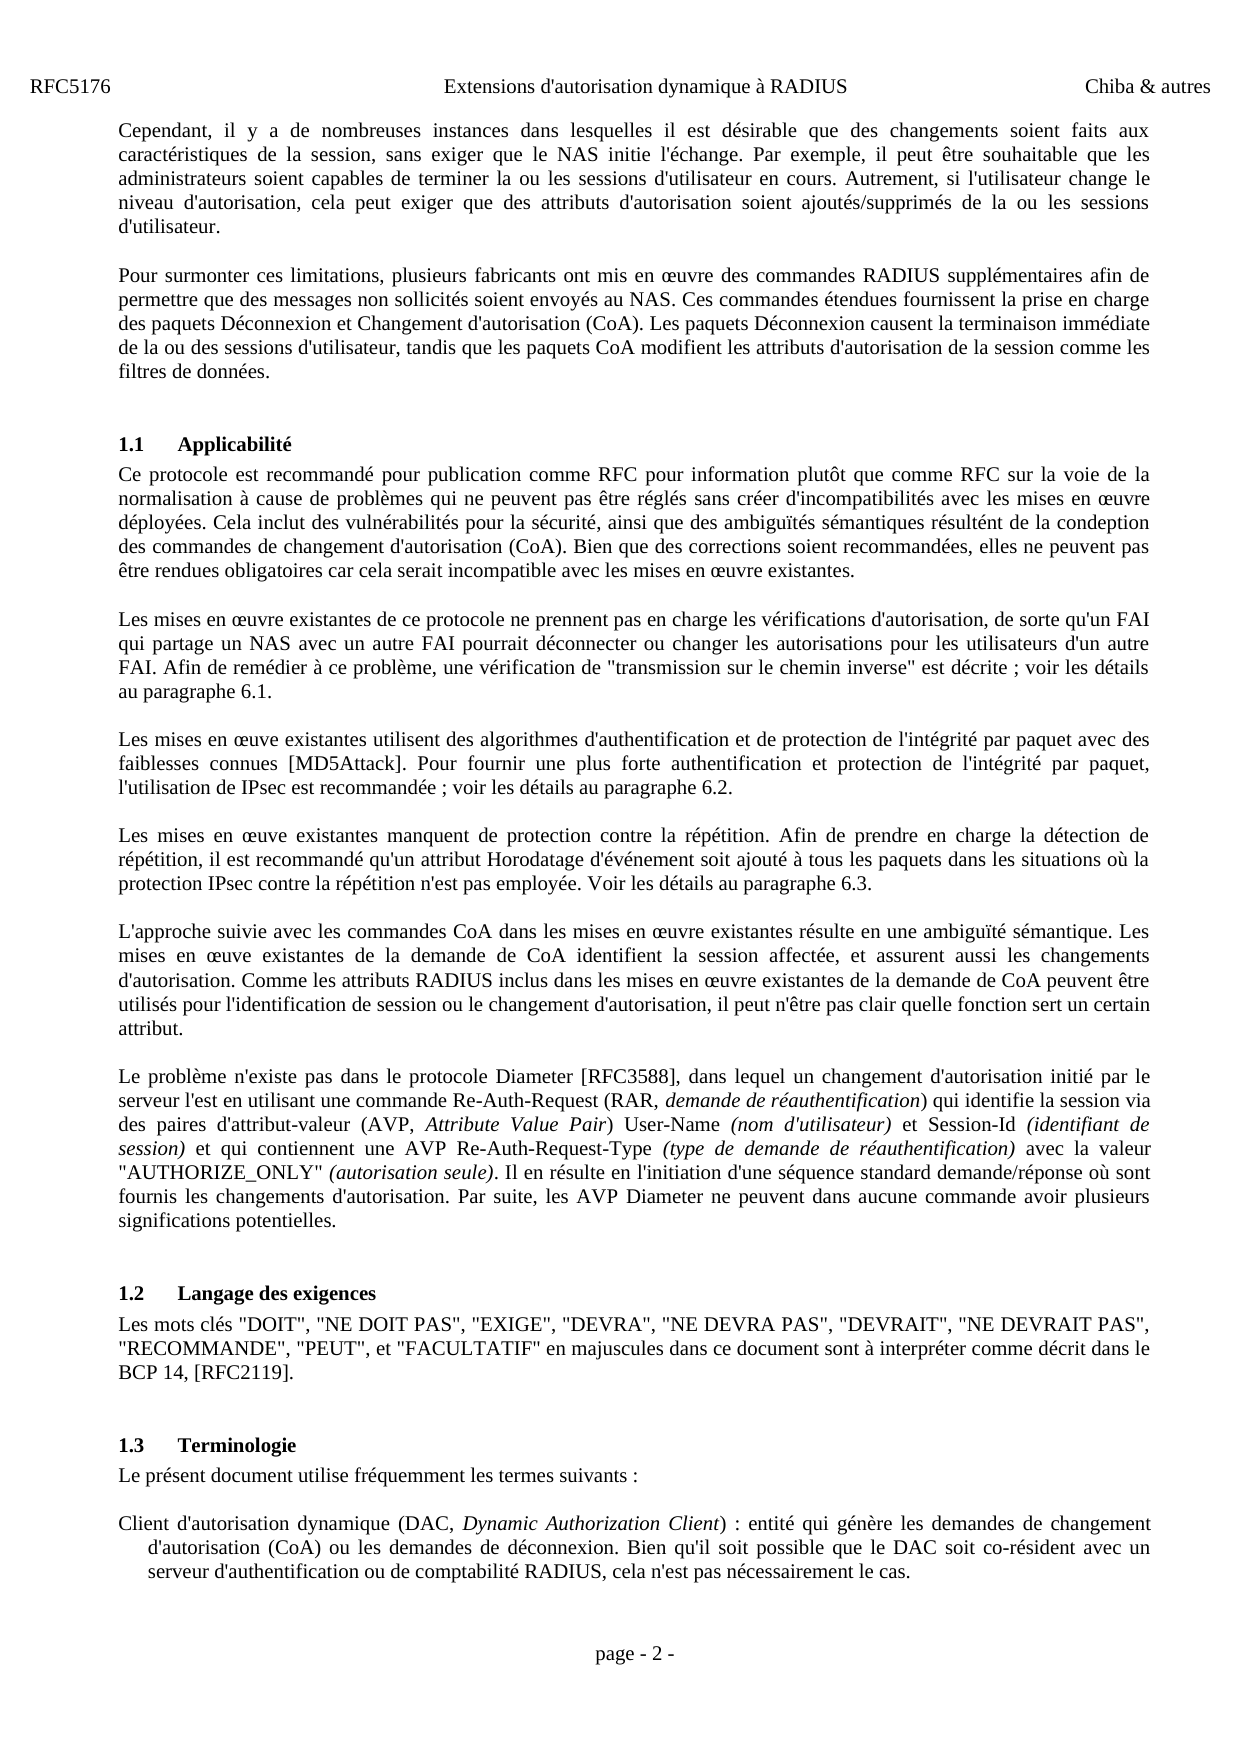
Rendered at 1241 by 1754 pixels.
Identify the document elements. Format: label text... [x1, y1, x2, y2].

text Les mots clés "DOIT", "NE DOIT PAS", "EXIGE", "DEVRA", "NE DEVRA PAS", "DEVRAIT", "NE DEVRAIT PAS", "RECOMMANDE", "PEUT", et "FACULTATIF" en majuscules dans ce document sont à interpréter comme décrit dans le BCP 14, [RFC2119]. [118, 1312, 1152, 1384]
text Le présent document utilise fréquemment les termes suivants : [118, 1463, 1152, 1487]
subtitle 1.2 Langage des exigences [118, 1281, 1152, 1305]
text Pour surmonter ces limitations, plusieurs fabricants ont mis en œuvre des commandes RADIUS supplémentaires afin de permettre que des messages non sollicités soient envoyés au NAS. Ces commandes étendues fournissent la prise en charge des paquets Déconnexion et Changement d'autorisation (CoA). Les paquets Déconnexion causent la terminaison immédiate de la ou des sessions d'utilisateur, tandis que les paquets CoA modifient les attributs d'autorisation de la session comme les filtres de données. [118, 262, 1152, 383]
text L'approche suivie avec les commandes CoA dans les mises en œuvre existantes résulte en une ambiguïté sémantique. Les mises en œuve existantes de la demande de CoA identifient la session affectée, et assurent aussi les changements d'autorisation. Comme les attributs RADIUS inclus dans les mises en œuvre existantes de la demande de CoA peuvent être utilisés pour l'identification de session ou le changement d'autorisation, il peut n'être pas clair quelle fonction sert un certain attribut. [118, 919, 1152, 1040]
subtitle 1.1 Applicabilité [118, 432, 1152, 456]
text Client d'autorisation dynamique (DAC, Dynamic Authorization Client) : entité qui génère les demandes de changement d'autorisation (CoA) ou les demandes de déconnexion. Bien qu'il soit possible que le DAC soit co-résident avec un serveur d'authentification ou de comptabilité RADIUS, cela n'est pas nécessairement le cas. [118, 1511, 1152, 1583]
text Le problème n'existe pas dans le protocole Diameter [RFC3588], dans lequel un changement d'autorisation initié par le serveur l'est en utilisant une commande Re-Auth-Request (RAR, demande de réauthentification) qui identifie la session via des paires d'attribut-valeur (AVP, Attribute Value Pair) User-Name (nom d'utilisateur) et Session-Id (identifiant de session) et qui contiennent une AVP Re-Auth-Request-Type (type de demande de réauthentification) avec la valeur "AUTHORIZE_ONLY" (autorisation seule). Il en résulte en l'initiation d'une séquence standard demande/réponse où sont fournis les changements d'autorisation. Par suite, les AVP Diameter ne peuvent dans aucune commande avoir plusieurs significations potentielles. [118, 1064, 1152, 1232]
text Cependant, il y a de nombreuses instances dans lesquelles il est désirable que des changements soient faits aux caractéristiques de la session, sans exiger que le NAS initie l'échange. Par exemple, il peut être souhaitable que les administrateurs soient capables de terminer la ou les sessions d'utilisateur en cours. Autrement, si l'utilisateur change le niveau d'autorisation, cela peut exiger que des attributs d'autorisation soient ajoutés/supprimés de la ou les sessions d'utilisateur. [118, 118, 1152, 238]
text Les mises en œuvre existantes de ce protocole ne prennent pas en charge les vérifications d'autorisation, de sorte qu'un FAI qui partage un NAS avec un autre FAI pourrait déconnecter ou changer les autorisations pour les utilisateurs d'un autre FAI. Afin de remédier à ce problème, une vérification de "transmission sur le chemin inverse" est décrite ; voir les détails au paragraphe 6.1. [118, 607, 1152, 703]
text Ce protocole est recommandé pour publication comme RFC pour information plutôt que comme RFC sur la voie de la normalisation à cause de problèmes qui ne peuvent pas être réglés sans créer d'incompatibilités avec les mises en œuvre déployées. Cela inclut des vulnérabilités pour la sécurité, ainsi que des ambiguïtés sémantiques résultént de la condeption des commandes de changement d'autorisation (CoA). Bien que des corrections soient recommandées, elles ne peuvent pas être rendues obligatoires car cela serait incompatible avec les mises en œuvre existantes. [118, 462, 1152, 582]
subtitle 1.3 Terminologie [118, 1433, 1152, 1457]
text Les mises en œuve existantes manquent de protection contre la répétition. Afin de prendre en charge la détection de répétition, il est recommandé qu'un attribut Horodatage d'événement soit ajouté à tous les paquets dans les situations où la protection IPsec contre la répétition n'est pas employée. Voir les détails au paragraphe 6.3. [118, 823, 1152, 895]
text Les mises en œuve existantes utilisent des algorithmes d'authentification et de protection de l'intégrité par paquet avec des faiblesses connues [MD5Attack]. Pour fournir une plus forte authentification et protection de l'intégrité par paquet, l'utilisation de IPsec est recommandée ; voir les détails au paragraphe 6.2. [118, 727, 1152, 799]
